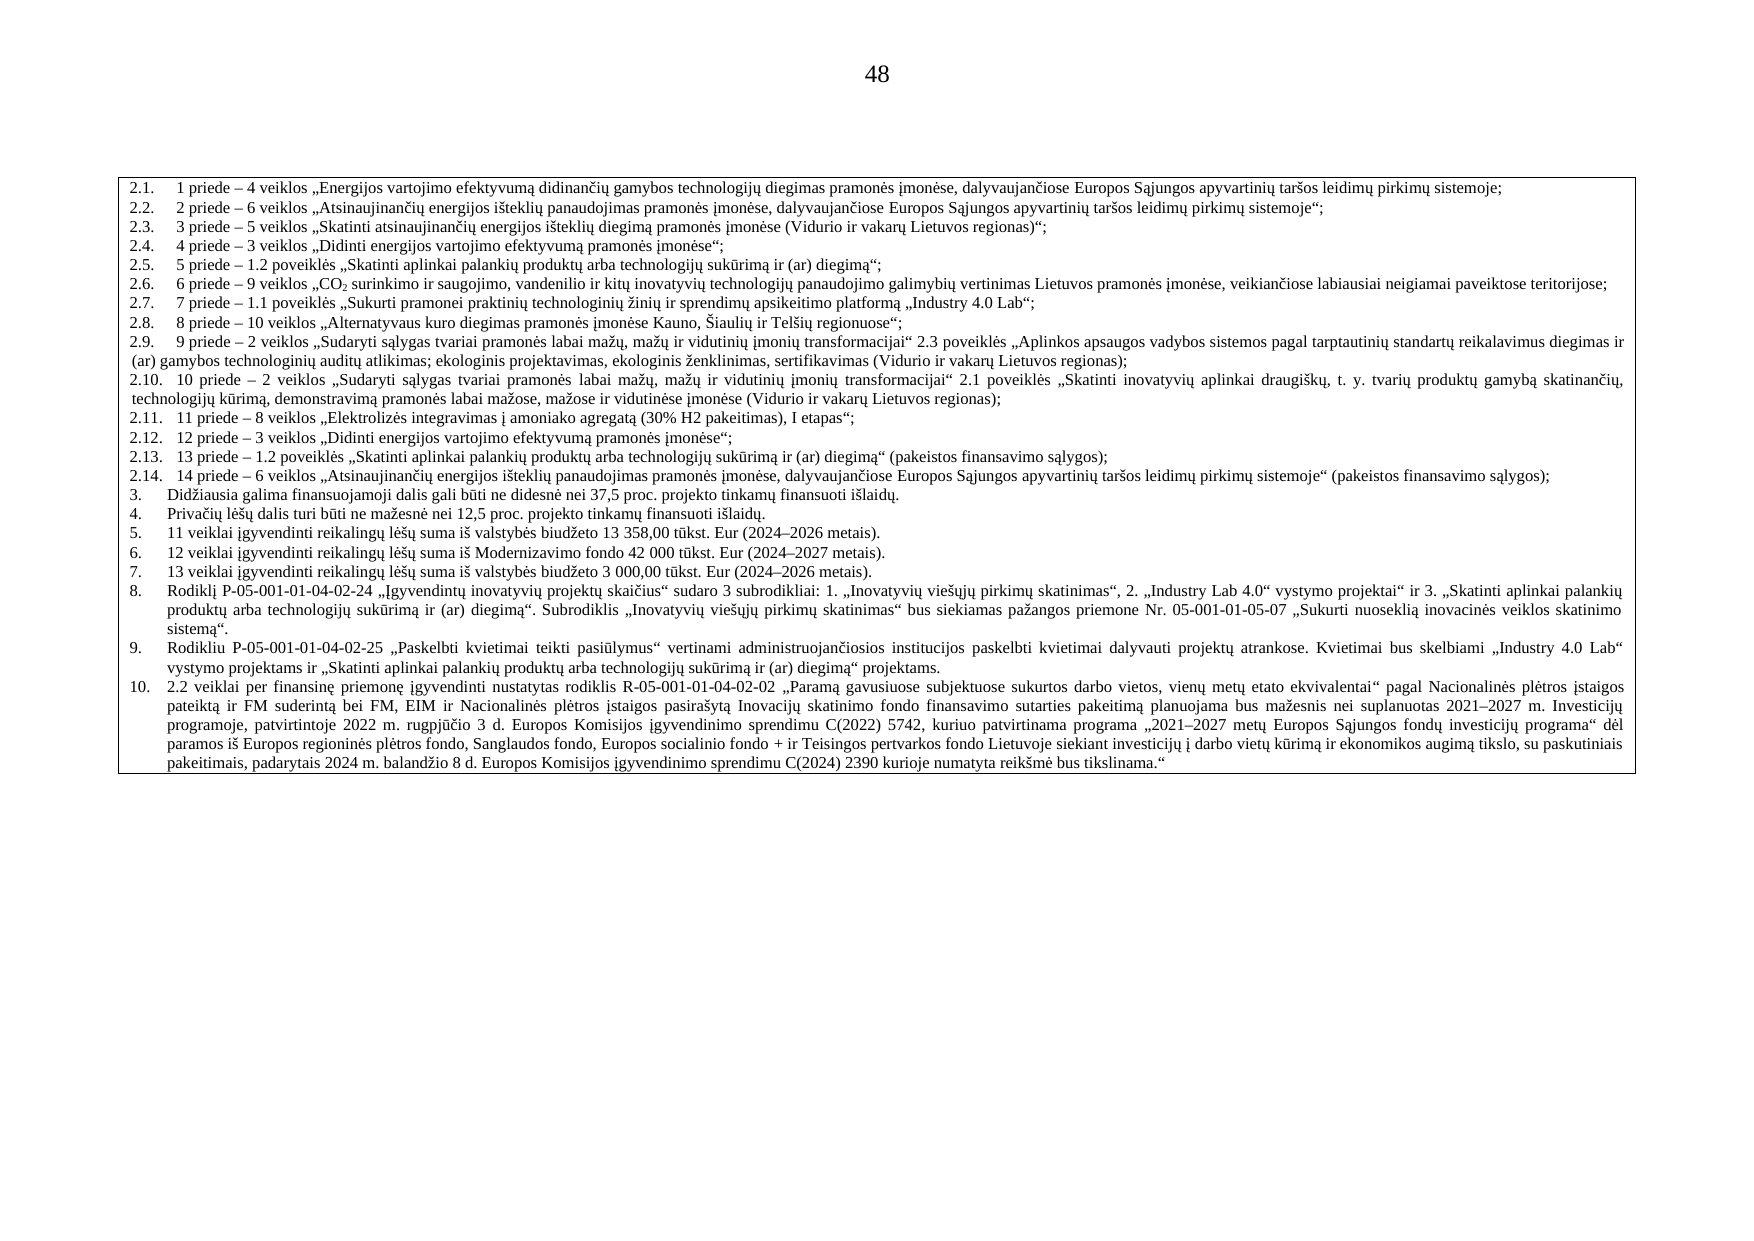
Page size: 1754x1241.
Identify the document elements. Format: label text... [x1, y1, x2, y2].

table_header 2.1. 1 priede – 4 veiklos „Energijos vartojimo efektyvumą didinančių gamybos technologijų diegimas pramonės įmonėse, dalyvaujančiose Europos Sąjungos apyvartinių taršos leidimų pirkimų sistemoje; 2.2. 2 priede – 6 veiklos „Atsinaujinančių energijos išteklių panaudojimas pramonės įmonėse, dalyvaujančiose Europos Sąjungos apyvartinių taršos leidimų pirkimų sistemoje“; 2.3. 3 priede – 5 veiklos „Skatinti atsinaujinančių energijos išteklių diegimą pramonės įmonėse (Vidurio ir vakarų Lietuvos regionas)“; 2.4. 4 priede – 3 veiklos „Didinti energijos vartojimo efektyvumą pramonės įmonėse“; 2.5. 5 priede – 1.2 poveiklės „Skatinti aplinkai palankių produktų arba technologijų sukūrimą ir (ar) diegimą“; 2.6. 6 priede – 9 veiklos „CO2 surinkimo ir saugojimo, vandenilio ir kitų inovatyvių technologijų panaudojimo galimybių vertinimas Lietuvos pramonės įmonėse, veikiančiose labiausiai neigiamai paveiktose teritorijose; 2.7. 7 priede – 1.1 poveiklės „Sukurti pramonei praktinių technologinių žinių ir sprendimų apsikeitimo platformą „Industry 4.0 Lab“; 2.8. 8 priede – 10 veiklos „Alternatyvaus kuro diegimas pramonės įmonėse Kauno, Šiaulių ir Telšių regionuose“; 2.9. 9 priede – 2 veiklos „Sudaryti sąlygas tvariai pramonės labai mažų, mažų ir vidutinių įmonių transformacijai“ 2.3 poveiklės „Aplinkos apsaugos vadybos sistemos pagal tarptautinių standartų reikalavimus diegimas ir (ar) gamybos technologinių auditų atlikimas; ekologinis projektavimas, ekologinis ženklinimas, sertifikavimas (Vidurio ir vakarų Lietuvos regionas); 2.10. 10 priede – 2 veiklos „Sudaryti sąlygas tvariai pramonės labai mažų, mažų ir vidutinių įmonių transformacijai“ 2.1 poveiklės „Skatinti inovatyvių aplinkai draugiškų, t. y. tvarių produktų gamybą skatinančių, technologijų kūrimą, demonstravimą pramonės labai mažose, mažose ir vidutinėse įmonėse (Vidurio ir vakarų Lietuvos regionas); 2.11. 11 priede – 8 veiklos „Elektrolizės integravimas į amoniako agregatą (30% H2 pakeitimas), I etapas“; 2.12. 12 priede – 3 veiklos „Didinti energijos vartojimo efektyvumą pramonės įmonėse“; 2.13. 13 priede – 1.2 poveiklės „Skatinti aplinkai palankių produktų arba technologijų sukūrimą ir (ar) diegimą“ (pakeistos finansavimo sąlygos); 2.14. 14 priede – 6 veiklos „Atsinaujinančių energijos išteklių panaudojimas pramonės įmonėse, dalyvaujančiose Europos Sąjungos apyvartinių taršos leidimų pirkimų sistemoje“ (pakeistos finansavimo sąlygos); 3. Didžiausia galima finansuojamoji dalis gali būti ne didesnė nei 37,5 proc. projekto tinkamų finansuoti išlaidų. 4. Privačių lėšų dalis turi būti ne mažesnė nei 12,5 proc. projekto tinkamų finansuoti išlaidų. 5. 11 veiklai įgyvendinti reikalingų lėšų suma iš valstybės biudžeto 13 358,00 tūkst. Eur (2024–2026 metais). 6. 12 veiklai įgyvendinti reikalingų lėšų suma iš Modernizavimo fondo 42 000 tūkst. Eur (2024–2027 metais). 7. 13 veiklai įgyvendinti reikalingų lėšų suma iš valstybės biudžeto 3 000,00 tūkst. Eur (2024–2026 metais). 8. Rodiklį P-05-001-01-04-02-24 „Įgyvendintų inovatyvių projektų skaičius“ sudaro 3 subrodikliai: 1. „Inovatyvių viešųjų pirkimų skatinimas“, 2. „Industry Lab 4.0“ vystymo projektai“ ir 3. „Skatinti aplinkai palankių produktų arba technologijų sukūrimą ir (ar) diegimą“. Subrodiklis „Inovatyvių viešųjų pirkimų skatinimas“ bus siekiamas pažangos priemone Nr. 05-001-01-05-07 „Sukurti nuoseklią inovacinės veiklos skatinimo sistemą“. 9. Rodikliu P-05-001-01-04-02-25 „Paskelbti kvietimai teikti pasiūlymus“ vertinami administruojančiosios institucijos paskelbti kvietimai dalyvauti projektų atrankose. Kvietimai bus skelbiami „Industry 4.0 Lab“ vystymo projektams ir „Skatinti aplinkai palankių produktų arba technologijų sukūrimą ir (ar) diegimą“ projektams. 10. 2.2 veiklai per finansinę priemonę įgyvendinti nustatytas rodiklis R-05-001-01-04-02-02 „Paramą gavusiuose subjektuose sukurtos darbo vietos, vienų metų etato ekvivalentai“ pagal Nacionalinės plėtros įstaigos pateiktą ir FM suderintą bei FM, EIM ir Nacionalinės plėtros įstaigos pasirašytą Inovacijų skatinimo fondo finansavimo sutarties pakeitimą planuojama bus mažesnis nei suplanuotas 2021–2027 m. Investicijų programoje, patvirtintoje 2022 m. rugpjūčio 3 d. Europos Komisijos įgyvendinimo sprendimu C(2022) 5742, kuriuo patvirtinama programa „2021–2027 metų Europos Sąjungos fondų investicijų programa“ dėl paramos iš Europos regioninės plėtros fondo, Sanglaudos fondo, Europos socialinio fondo + ir Teisingos pertvarkos fondo Lietuvoje siekiant investicijų į darbo vietų kūrimą ir ekonomikos augimą tikslo, su paskutiniais pakeitimais, padarytais 2024 m. balandžio 8 d. Europos Komisijos įgyvendinimo sprendimu C(2024) 2390 kurioje numatyta reikšmė bus tikslinama.“ [119, 178, 1635, 772]
